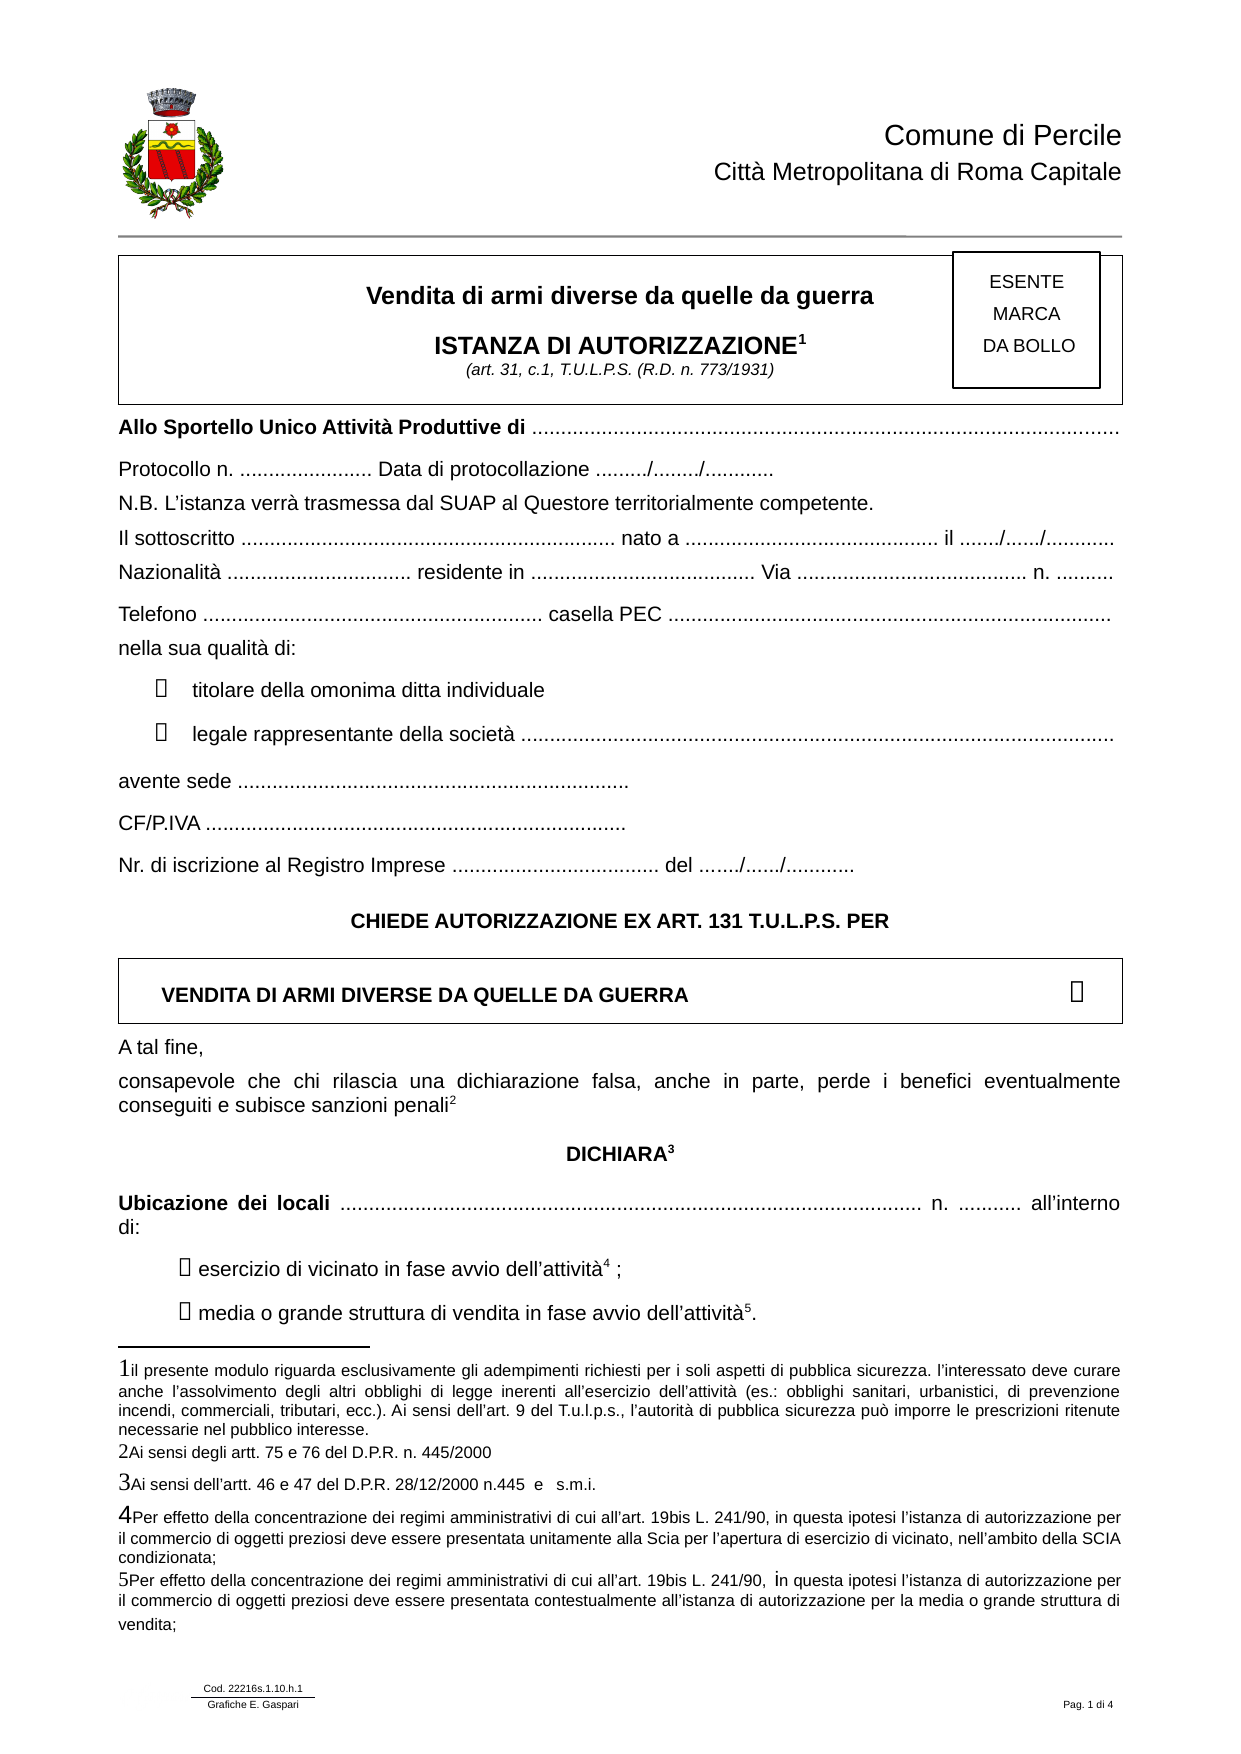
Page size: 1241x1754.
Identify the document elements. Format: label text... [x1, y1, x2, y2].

text Allo Sportello Unico Attività Produttive di [118, 415, 1122, 439]
text avente sede .................................................................... [118, 769, 1122, 793]
text Il sottoscritto ................................................................. nato a ............................................ il ......./....../............ [118, 526, 1122, 549]
text Ai sensi dell’artt. 46 e 47 del D.P.R. 28/12/2000 n.445 e s.m.i. [118, 1467, 1122, 1496]
text  esercizio di vicinato in fase avvio dell’attività ; [177, 1249, 1122, 1283]
text Comune di Percile [224, 118, 1122, 152]
text Nazionalità ................................ residente in ....................................... Via ........................................ n. .......... [118, 560, 1122, 584]
text Città Metropolitana di Roma Capitale [224, 157, 1122, 185]
text CF/P.IVA ......................................................................... [118, 811, 1122, 835]
text Per effetto della concentrazione dei regimi amministrativi di cui all’art. 19bis L. 241/90, in questa ipotesi l’istanza di autorizzazione per il commercio di oggetti preziosi deve essere presentata contestualmente all’istanza di autorizzazione per la media o grande struttura di vendita; [118, 1567, 1122, 1636]
text N.B. L’istanza verrà trasmessa dal SUAP al Questore territorialmente competente. [118, 491, 1122, 515]
table_header Vendita di armi diverse da quelle da guerra ISTANZA DI AUTORIZZAZIONE (art. 31, c.1, T.U.L.P.S. (R.D. n. 773/1931) [119, 256, 1122, 404]
text nella sua qualità di: [118, 636, 1122, 660]
text A tal fine, [118, 1035, 1122, 1059]
table_header VENDITA DI ARMI DIVERSE DA QUELLE DA GUERRA  [119, 959, 1122, 1023]
text Ai sensi degli artt. 75 e 76 del D.P.R. n. 445/2000 [118, 1439, 1122, 1463]
text  legale rappresentante della società ....................................................................................................... [153, 715, 1122, 749]
text  media o grande struttura di vendita in fase avvio dell’attività. [177, 1294, 1122, 1328]
text Telefono ........................................................... casella PEC ............................................................................. [118, 601, 1122, 625]
text consapevole che chi rilascia una dichiarazione falsa, anche in parte, perde i benefici eventualmente conseguiti e subisce sanzioni penali [118, 1069, 1122, 1117]
text Protocollo n. ....................... Data di protocollazione ........./......../............ [118, 457, 1122, 481]
text Per effetto della concentrazione dei regimi amministrativi di cui all’art. 19bis L. 241/90, in questa ipotesi l’istanza di autorizzazione per il commercio di oggetti preziosi deve essere presentata unitamente alla Scia per l’apertura di esercizio di vicinato, nell’ambito della SCIA condizionata; [118, 1500, 1122, 1567]
text CHIEDE AUTORIZZAZIONE EX ART. 131 T.U.L.P.S. PER [118, 909, 1122, 933]
text Nr. di iscrizione al Registro Imprese .................................... del ......./....../............ [118, 852, 1122, 876]
text DICHIARA [118, 1142, 1122, 1166]
text  titolare della omonima ditta individuale [153, 670, 1122, 704]
text Ubicazione dei locali ..................................................................................................... n. ........... all’interno di: [118, 1191, 1122, 1239]
picture [122, 87, 224, 219]
